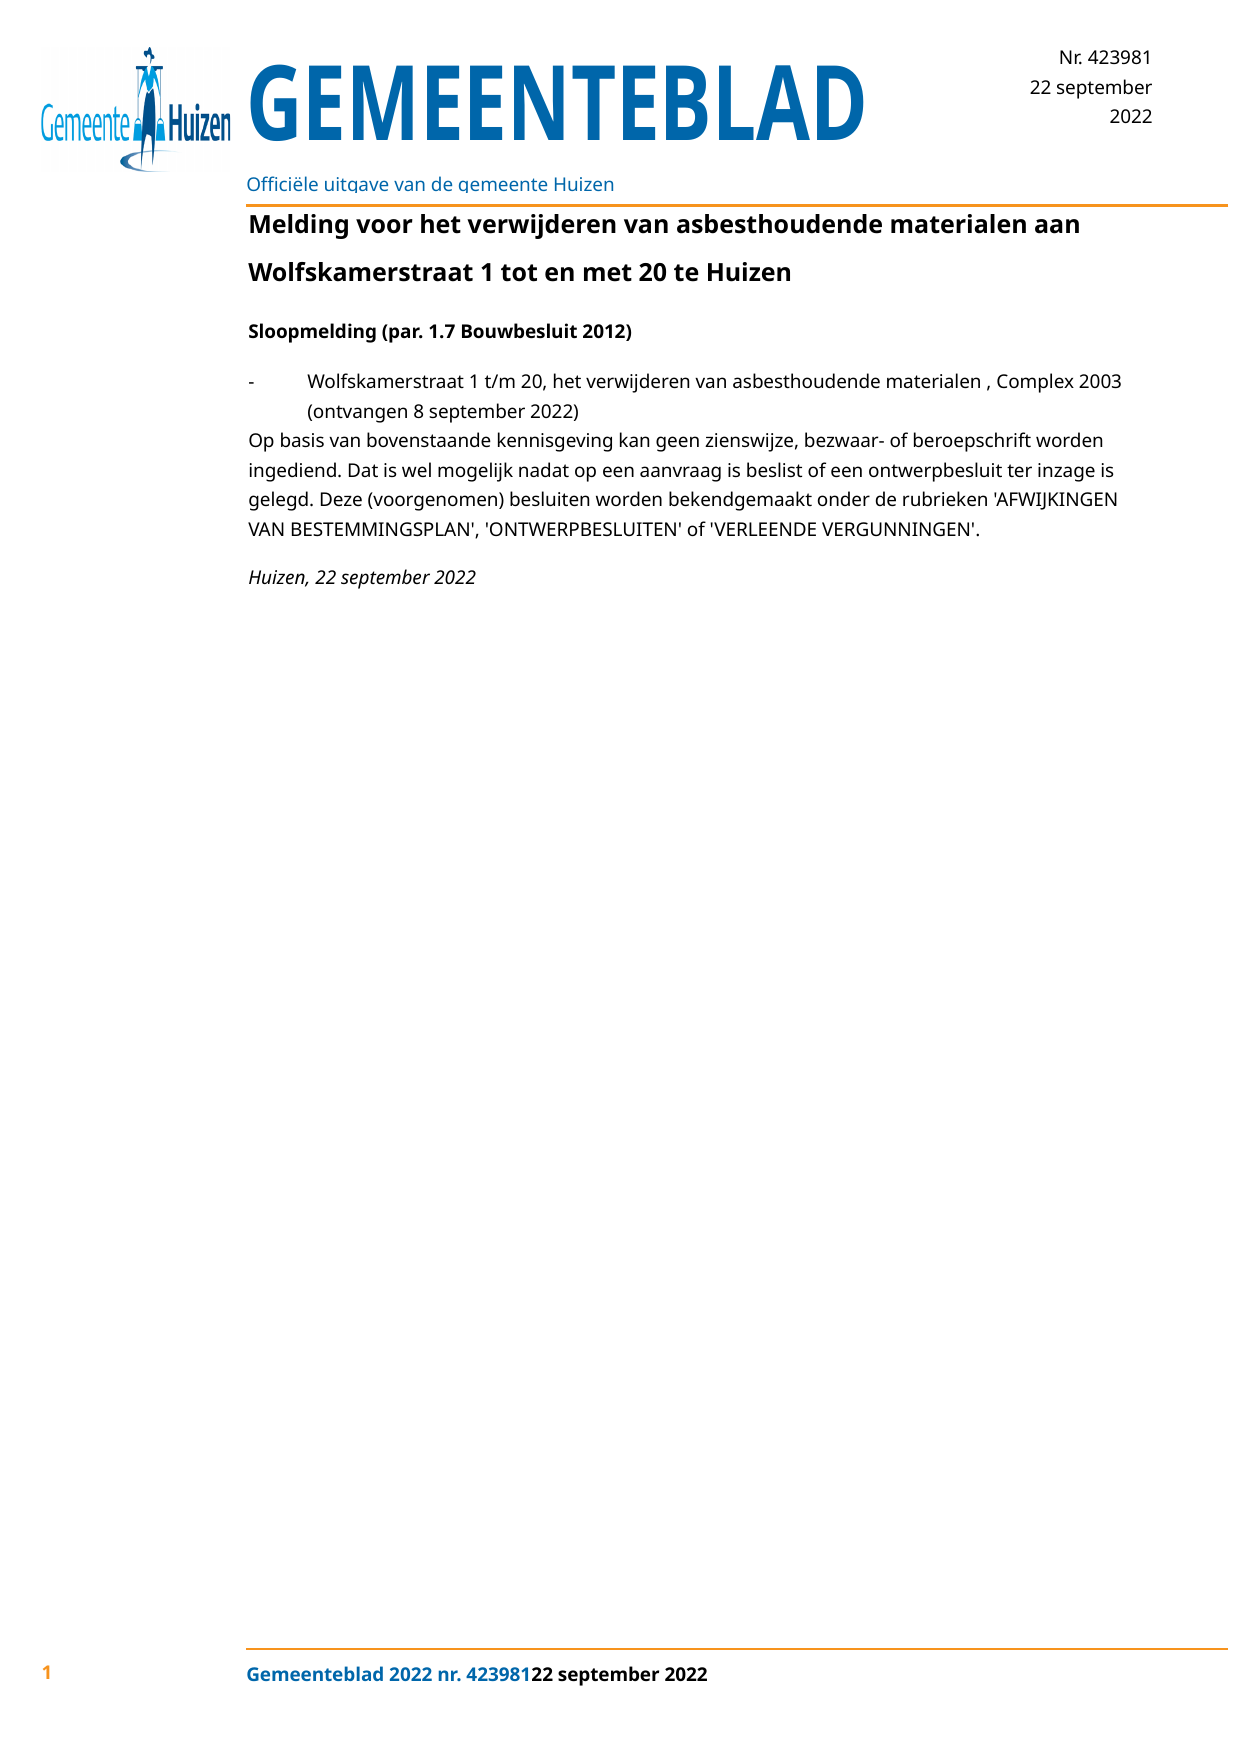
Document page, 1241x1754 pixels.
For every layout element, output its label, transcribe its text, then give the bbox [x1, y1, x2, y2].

text Op basis van bovenstaande kennisgeving kan geen zienswijze, bezwaar- of beroepschrift worden ingediend. Dat is wel mogelijk nadat op een aanvraag is beslist of een ontwerpbesluit ter inzage is gelegd. Deze (voorgenomen) besluiten worden bekendgemaakt onder de rubrieken 'AFWIJKINGEN VAN BESTEMMINGSPLAN', 'ONTWERPBESLUITEN' of 'VERLEENDE VERGUNNINGEN'. [248, 427, 1152, 542]
text Sloopmelding (par. 1.7 Bouwbesluit 2012) [248, 318, 1152, 344]
list Wolfskamerstraat 1 t/m 20, het verwijderen van asbesthoudende materialen , Complex 2003 (ontvangen 8 september 2022) [248, 368, 1152, 424]
text Huizen, 22 september 2022 [248, 564, 1152, 590]
text Melding voor het verwijderen van asbesthoudende materialen aan Wolfskamerstraat 1 tot en met 20 te Huizen [248, 207, 1152, 288]
picture [41, 47, 231, 172]
